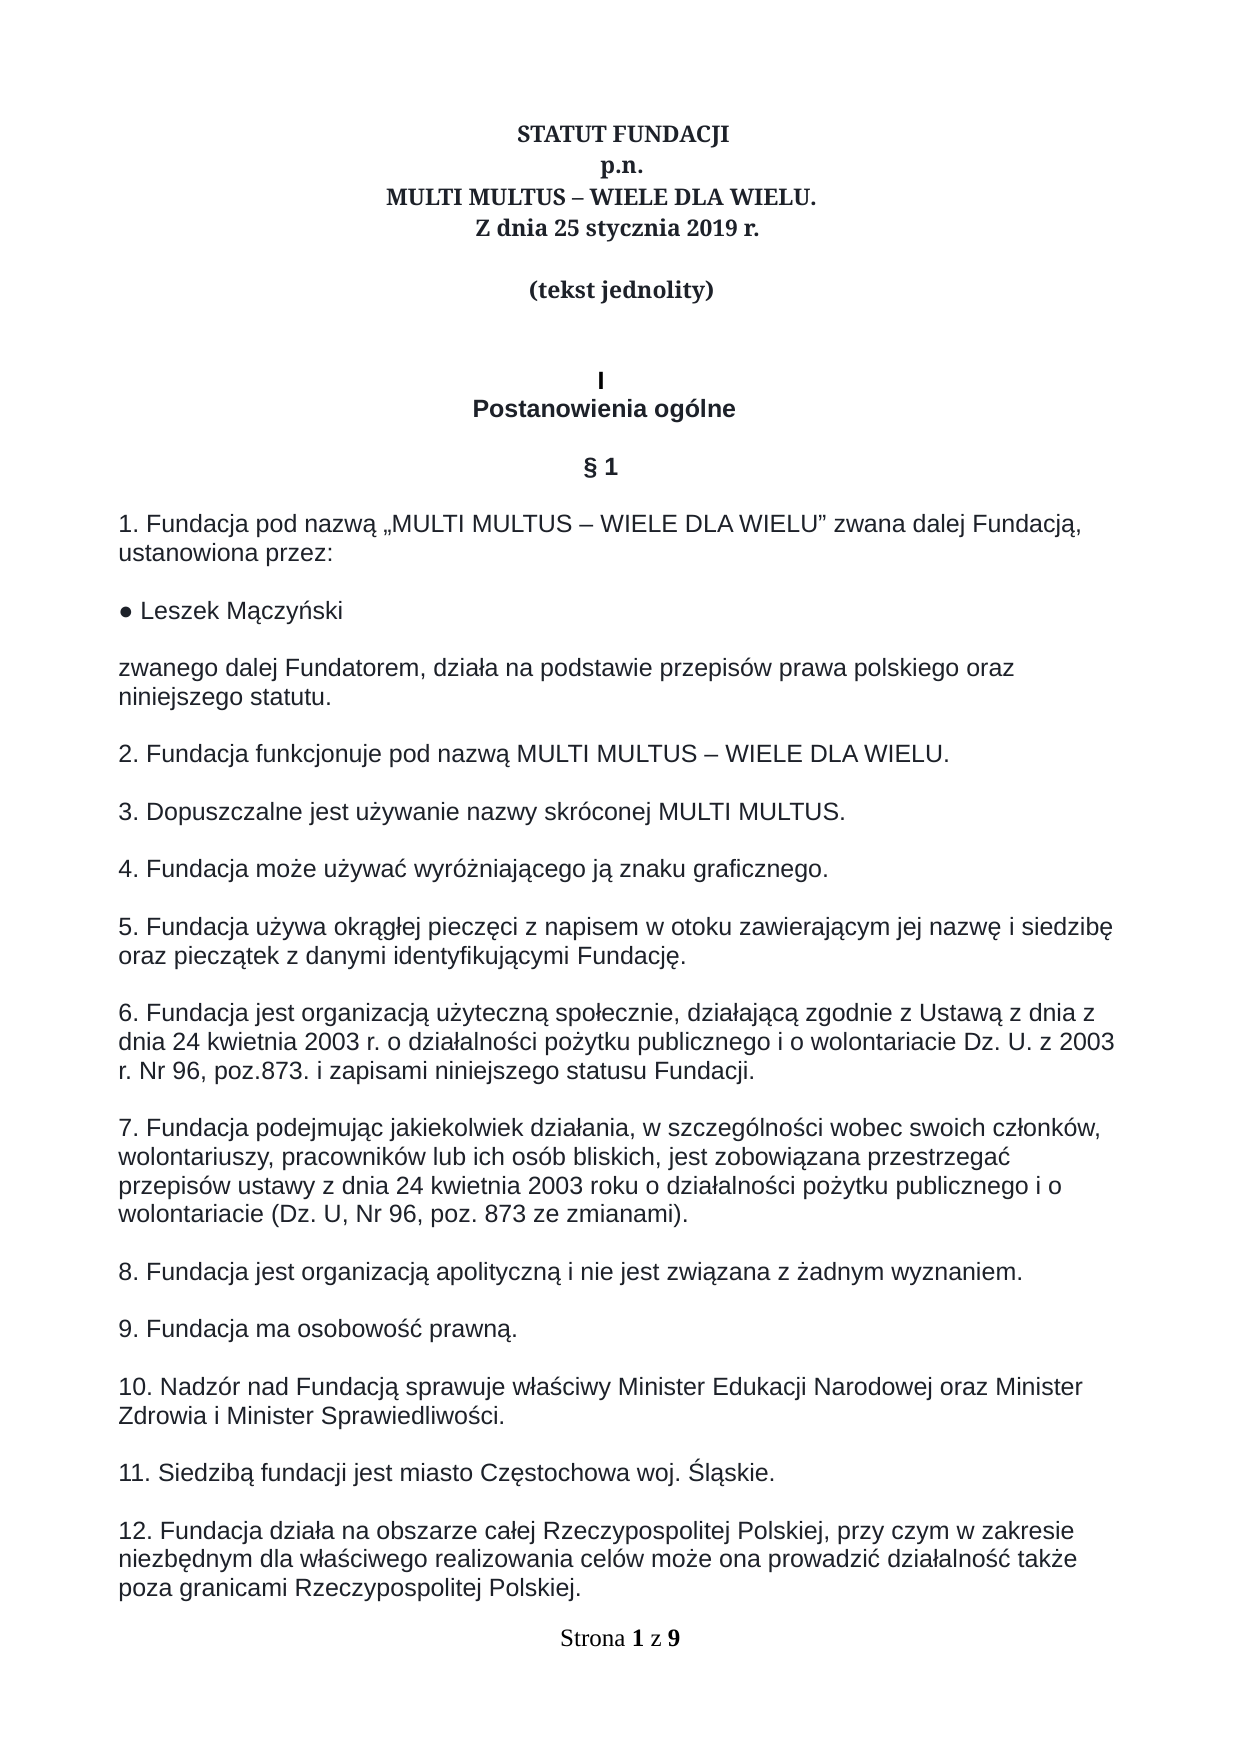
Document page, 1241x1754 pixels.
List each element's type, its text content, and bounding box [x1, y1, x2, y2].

text p.n. [118, 149, 1122, 181]
text Postanowienia ogólne [118, 394, 1122, 423]
text STATUT FUNDACJI [118, 118, 1122, 149]
text § 1 [118, 423, 1122, 481]
text MULTI MULTUS – WIELE DLA WIELU. [118, 181, 1122, 212]
text Z dnia 25 stycznia 2019 r. [118, 212, 1122, 243]
text 1. Fundacja pod nazwą „MULTI MULTUS – WIELE DLA WIELU” zwana dalej Fundacją, ustanowiona przez: ● Leszek Mączyński zwanego dalej Fundatorem, działa na podstawie przepisów prawa polskiego oraz niniejszego statutu. 2. Fundacja funkcjonuje pod nazwą MULTI MULTUS – WIELE DLA WIELU. 3. Dopuszczalne jest używanie nazwy skróconej MULTI MULTUS. 4. Fundacja może używać wyróżniającego ją znaku graficznego. 5. Fundacja używa okrągłej pieczęci z napisem w otoku zawierającym jej nazwę i siedzibę oraz pieczątek z danymi identyfikującymi Fundację. 6. Fundacja jest organizacją użyteczną społecznie, działającą zgodnie z Ustawą z dnia z dnia 24 kwietnia 2003 r. o działalności pożytku publicznego i o wolontariacie Dz. U. z 2003 r. Nr 96, poz.873. i zapisami niniejszego statusu Fundacji. 7. Fundacja podejmując jakiekolwiek działania, w szczególności wobec swoich członków, wolontariuszy, pracowników lub ich osób bliskich, jest zobowiązana przestrzegać przepisów ustawy z dnia 24 kwietnia 2003 roku o działalności pożytku publicznego i o wolontariacie (Dz. U, Nr 96, poz. 873 ze zmianami). 8. Fundacja jest organizacją apolityczną i nie jest związana z żadnym wyznaniem. 9. Fundacja ma osobowość prawną. 10. Nadzór nad Fundacją sprawuje właściwy Minister Edukacji Narodowej oraz Minister Zdrowia i Minister Sprawiedliwości. 11. Siedzibą fundacji jest miasto Częstochowa woj. Śląskie. 12. Fundacja działa na obszarze całej Rzeczypospolitej Polskiej, przy czym w zakresie niezbędnym dla właściwego realizowania celów może ona prowadzić działalność także poza granicami Rzeczypospolitej Polskiej. [118, 481, 1122, 1602]
text (tekst jednolity) [118, 274, 1122, 306]
text I [118, 366, 1122, 394]
